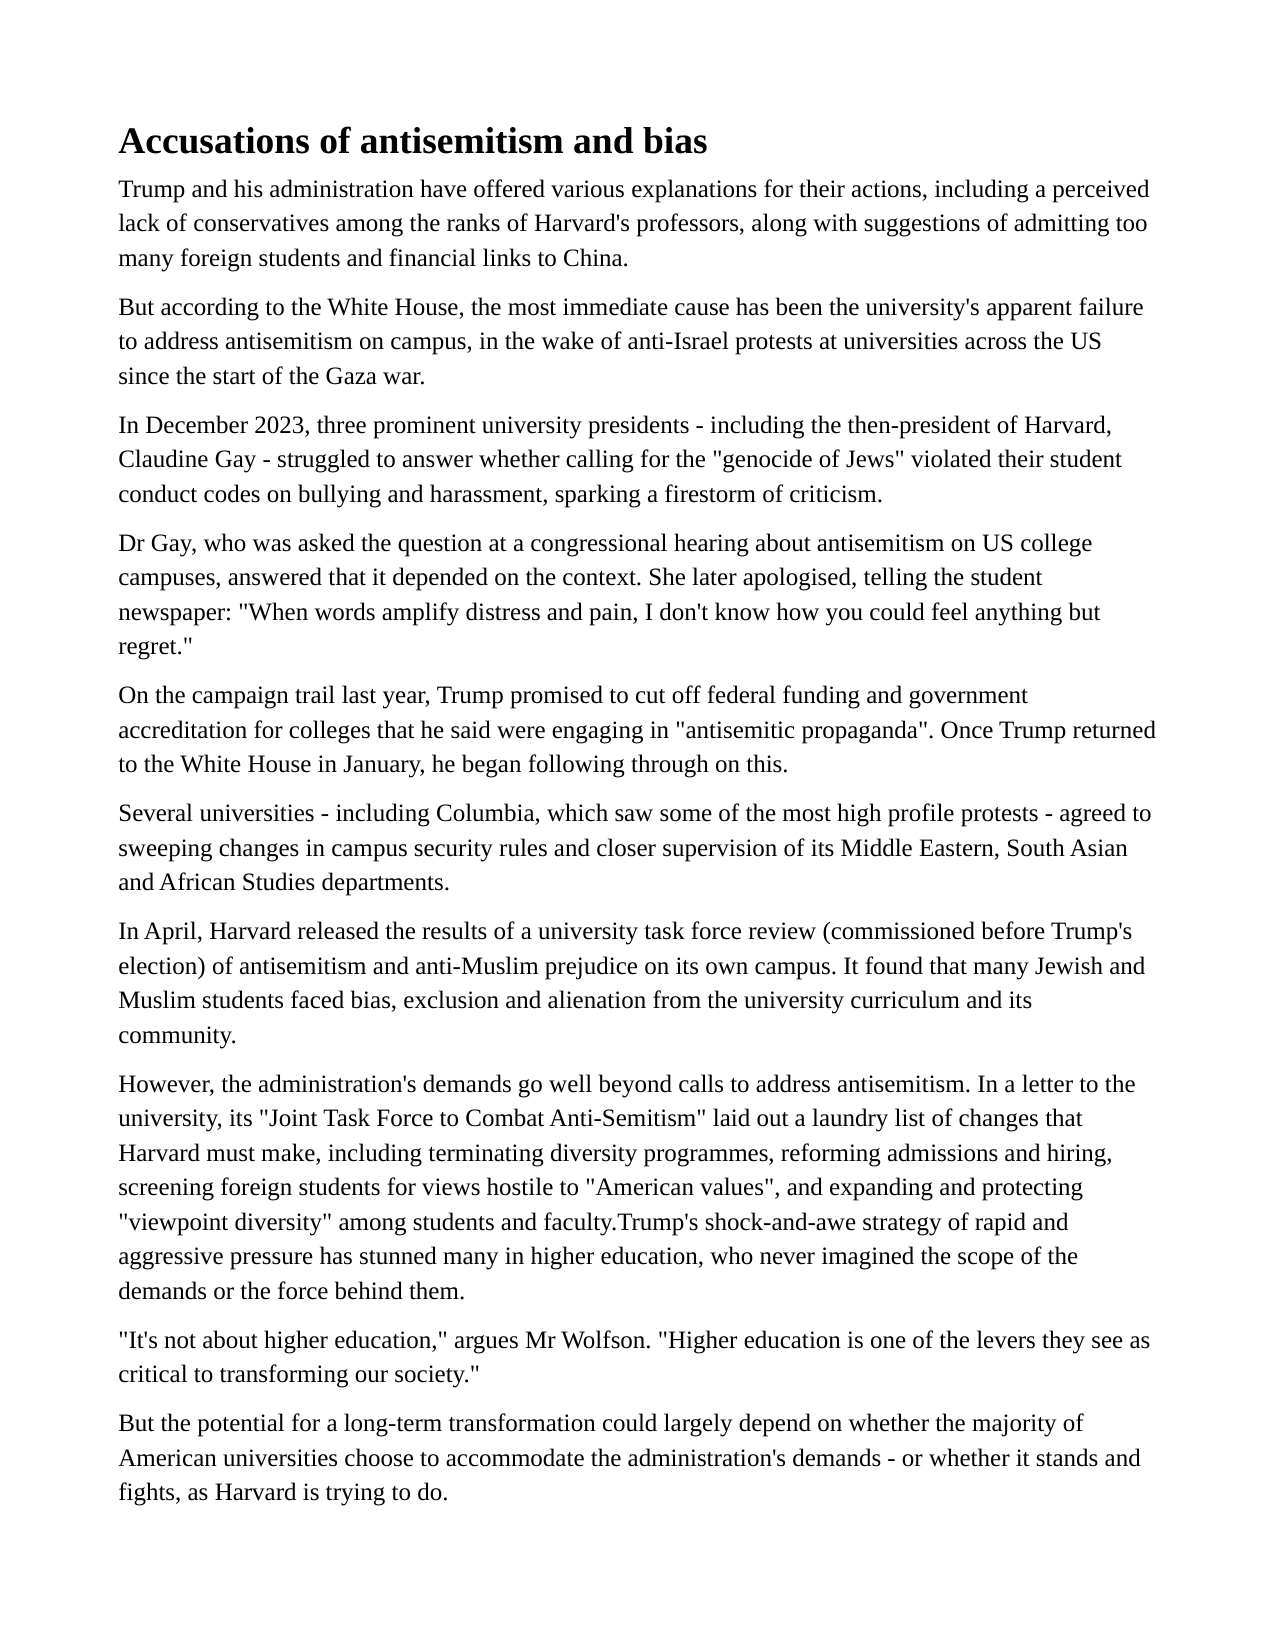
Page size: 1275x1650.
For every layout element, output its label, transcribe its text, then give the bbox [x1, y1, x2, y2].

text "It's not about higher education," argues Mr Wolfson. "Higher education is one of the levers they see as critical to transforming our society." [118, 1325, 1157, 1388]
text Several universities - including Columbia, which saw some of the most high profile protests - agreed to sweeping changes in campus security rules and closer supervision of its Middle Eastern, South Asian and African Studies departments. [118, 798, 1157, 896]
text On the campaign trail last year, Trump promised to cut off federal funding and government accreditation for colleges that he said were engaging in "antisemitic propaganda". Once Trump returned to the White House in January, he began following through on this. [118, 680, 1157, 778]
text Dr Gay, who was asked the question at a congressional hearing about antisemitism on US college campuses, answered that it depended on the context. She later apologised, telling the student newspaper: "When words amplify distress and pain, I don't know how you could feel anything but regret." [118, 528, 1157, 660]
text However, the administration's demands go well beyond calls to address antisemitism. In a letter to the university, its "Joint Task Force to Combat Anti-Semitism" laid out a laundry list of changes that Harvard must make, including terminating diversity programmes, reforming admissions and hiring, screening foreign students for views hostile to "American values", and expanding and protecting "viewpoint diversity" among students and faculty.Trump's shock-and-awe strategy of rapid and aggressive pressure has stunned many in higher education, who never imagined the scope of the demands or the force behind them. [118, 1069, 1157, 1304]
text In April, Harvard released the results of a university task force review (commissioned before Trump's election) of antisemitism and anti-Muslim prejudice on its own campus. It found that many Jewish and Muslim students faced bias, exclusion and alienation from the university curriculum and its community. [118, 916, 1157, 1048]
text In December 2023, three prominent university presidents - including the then-president of Harvard, Claudine Gay - struggled to answer whether calling for the "genocide of Jews" violated their student conduct codes on bullying and harassment, sparking a firestorm of criticism. [118, 410, 1157, 507]
text But the potential for a long-term transformation could largely depend on whether the majority of American universities choose to accommodate the administration's demands - or whether it stands and fights, as Harvard is trying to do. [118, 1408, 1157, 1506]
text Trump and his administration have offered various explanations for their actions, including a perceived lack of conservatives among the ranks of Harvard's professors, along with suggestions of admitting too many foreign students and financial links to China. [118, 174, 1157, 271]
subtitle Accusations of antisemitism and bias [118, 118, 1157, 161]
text But according to the White House, the most immediate cause has been the university's apparent failure to address antisemitism on campus, in the wake of anti-Israel protests at universities across the US since the start of the Gaza war. [118, 292, 1157, 389]
